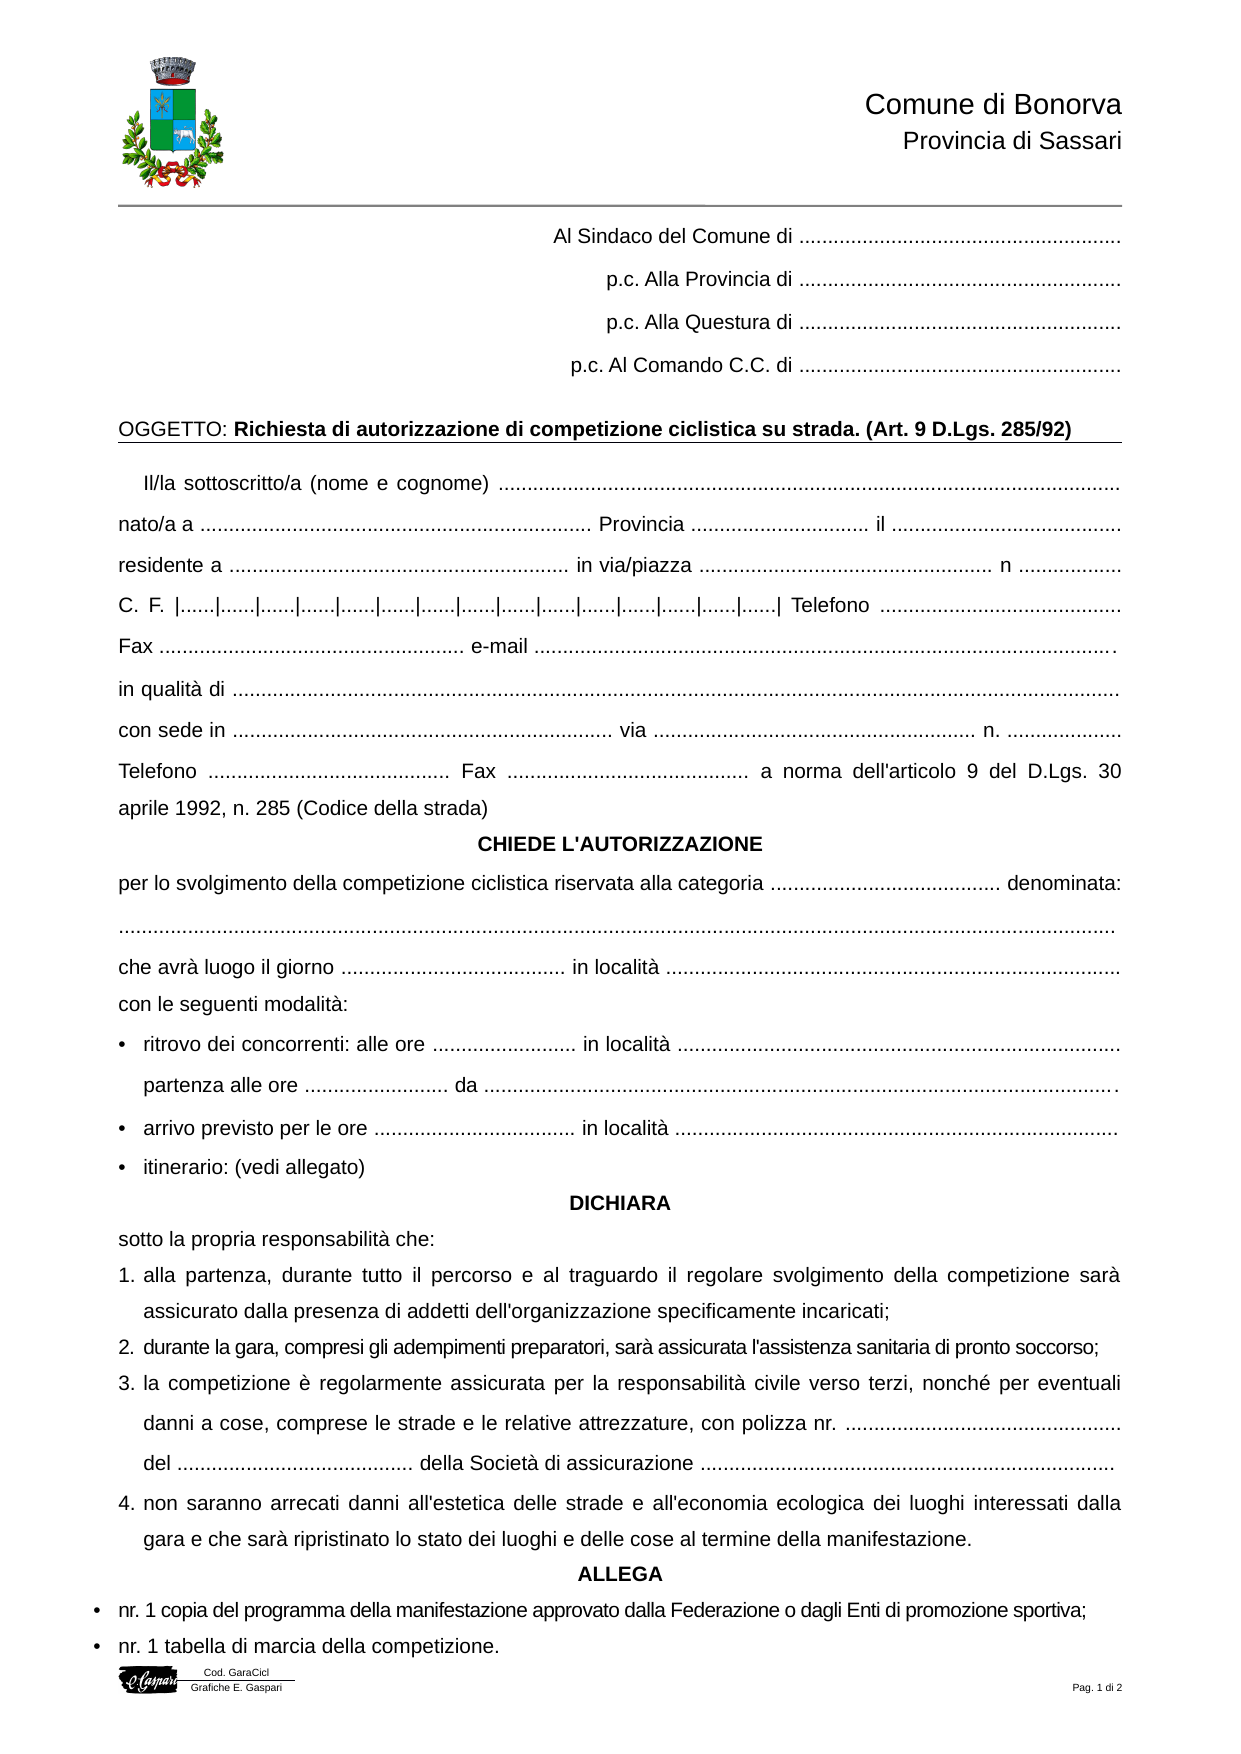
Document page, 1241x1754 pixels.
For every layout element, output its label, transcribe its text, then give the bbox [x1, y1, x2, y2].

text Comune di Bonorva [224, 87, 1122, 121]
text 1. alla partenza, durante tutto il percorso e al traguardo il regolare svolgimento della competizione sarà assicurato dalla presenza di addetti dell'organizzazione specificamente incaricati; [118, 1263, 1122, 1323]
text 3. la competizione è regolarmente assicurata per la responsabilità civile verso terzi, nonché per eventuali danni a cose, comprese le strade e le relative attrezzature, con polizza nr. ................................................ del ......................................... della Società di assicurazione ........................................................................ [118, 1371, 1122, 1476]
text ............................................................................................................................................................................. che avrà luogo il giorno ....................................... in località ............................................................................... con le seguenti modalità: [118, 911, 1122, 1016]
text ALLEGA [118, 1562, 1122, 1586]
text p.c. Al Comando C.C. di ........................................................ [443, 349, 1122, 378]
text • arrivo previsto per le ore ................................... in località ............................................................................. [118, 1112, 1122, 1141]
text 2. durante la gara, compresi gli adempimenti preparatori, sarà assicurata l'assistenza sanitaria di pronto soccorso; [118, 1335, 1122, 1359]
text p.c. Alla Provincia di ........................................................ [443, 263, 1122, 292]
text • itinerario: (vedi allegato) [118, 1155, 1122, 1179]
text OGGETTO: Richiesta di autorizzazione di competizione ciclistica su strada. (Art. 9 D.Lgs. 285/92) [118, 416, 1122, 442]
text • ritrovo dei concorrenti: alle ore ......................... in località ............................................................................. partenza alle ore ......................... da .............................................................................................................. [118, 1028, 1122, 1097]
text 4. non saranno arrecati danni all'estetica delle strade e all'economia ecologica dei luoghi interessati dalla gara e che sarà ripristinato lo stato dei luoghi e delle cose al termine della manifestazione. [118, 1490, 1122, 1550]
text per lo svolgimento della competizione ciclistica riservata alla categoria ........................................ denominata: [118, 867, 1122, 896]
text p.c. Alla Questura di ........................................................ [443, 306, 1122, 335]
text sotto la propria responsabilità che: [118, 1227, 1122, 1251]
picture [122, 57, 224, 188]
picture [118, 1665, 178, 1694]
text • nr. 1 tabella di marcia della competizione. [93, 1634, 1122, 1658]
text Il/la sottoscritto/a (nome e cognome) ............................................................................................................ nato/a a .................................................................... Provincia ............................... il ........................................ residente a ........................................................... in via/piazza ................................................... n .................. C. F. |......|......|......|......|......|......|......|......|......|......|......|......|......|......|......| Telefono .......................................... Fax ..................................................... e-mail ..................................................................................................... [118, 467, 1122, 659]
text in qualità di .......................................................................................................................................................... con sede in .................................................................. via ........................................................ n. .................... Telefono .......................................... Fax .......................................... a norma dell'articolo 9 del D.Lgs. 30 aprile 1992, n. 285 (Codice della strada) [118, 673, 1122, 819]
text • nr. 1 copia del programma della manifestazione approvato dalla Federazione o dagli Enti di promozione sportiva; [93, 1598, 1122, 1622]
text Provincia di Sassari [224, 126, 1122, 155]
text CHIEDE L'AUTORIZZAZIONE [118, 832, 1122, 856]
text DICHIARA [118, 1191, 1122, 1215]
text Al Sindaco del Comune di ........................................................ [443, 220, 1122, 249]
